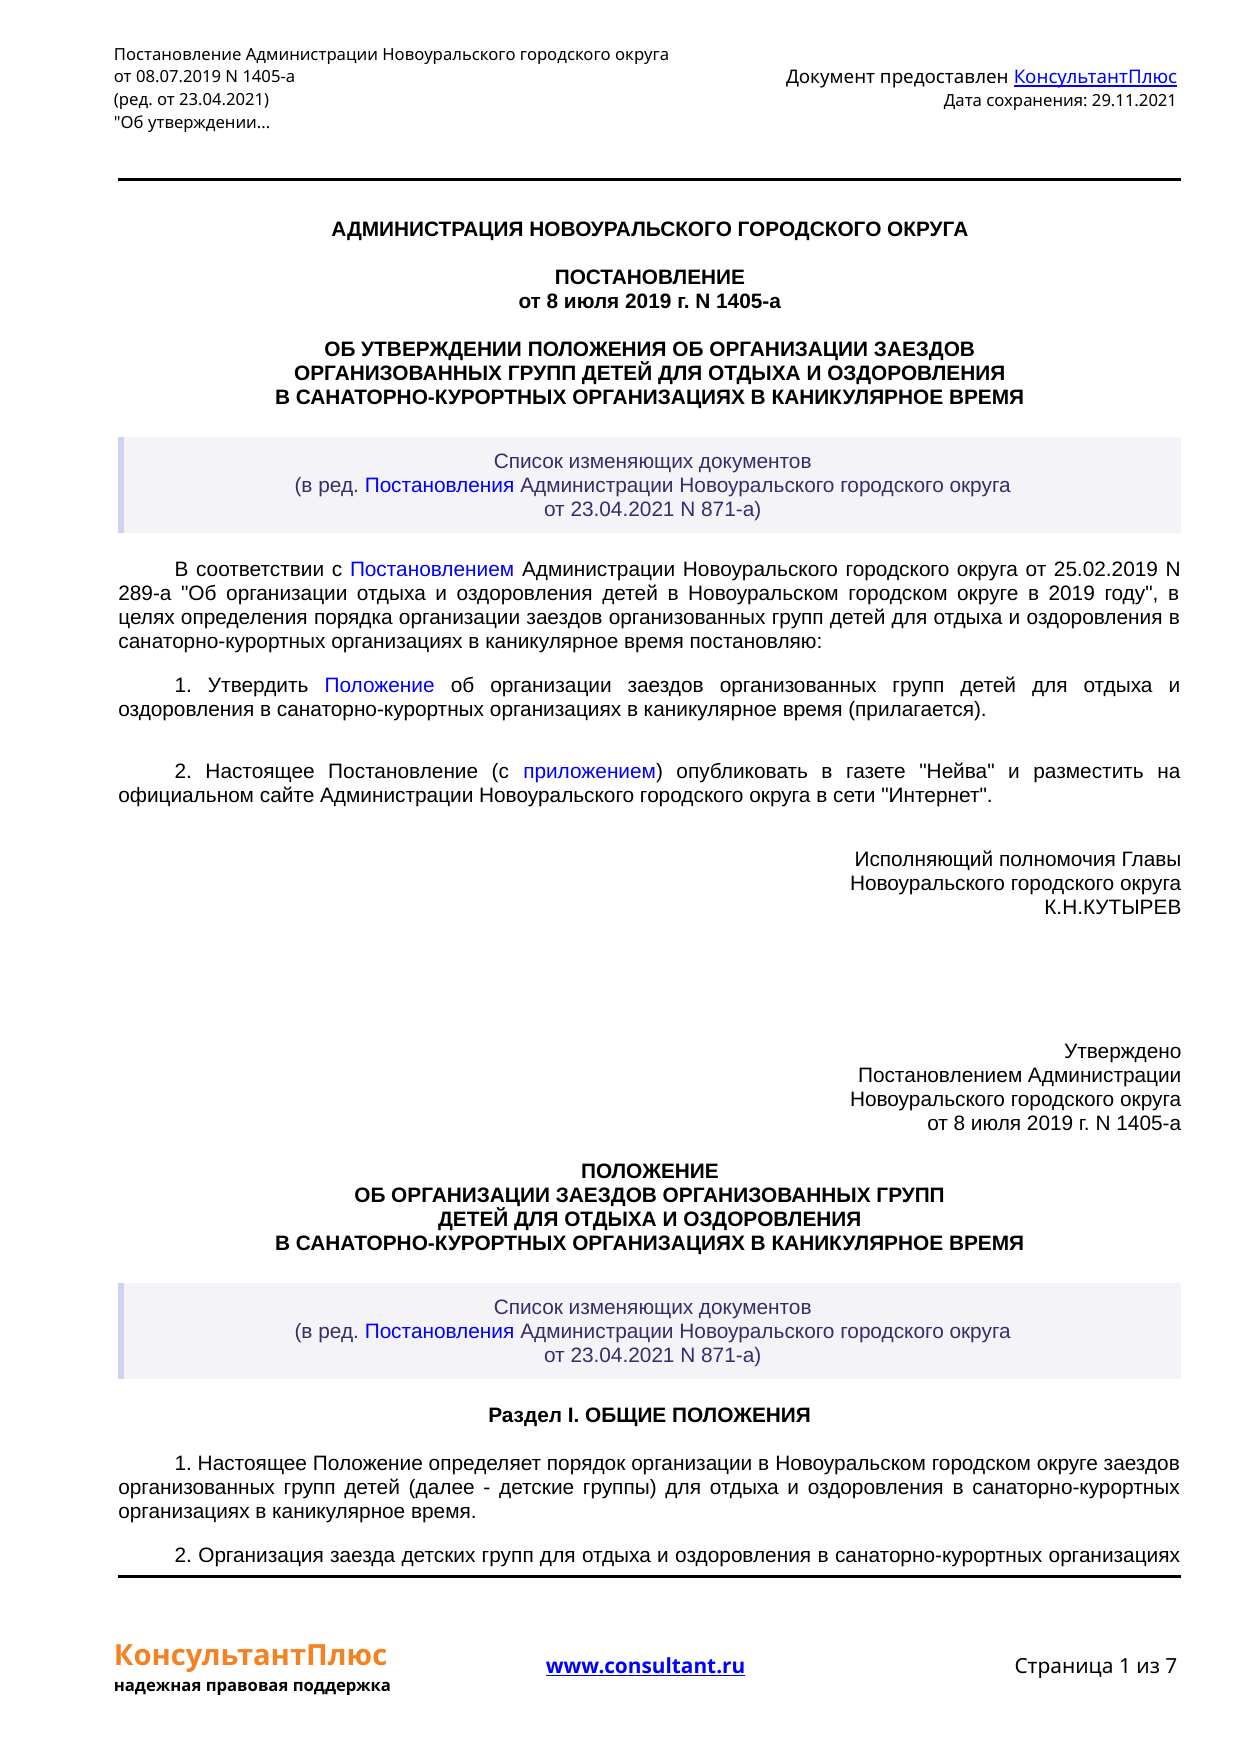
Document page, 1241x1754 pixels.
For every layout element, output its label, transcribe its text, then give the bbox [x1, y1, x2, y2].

text Новоуральского городского округа [118, 1087, 1181, 1111]
table_header Список изменяющих документов (в ред. Постановления Администрации Новоуральского городского округа от 23.04.2021 N 871-а) [136, 1283, 1169, 1379]
table_header [118, 437, 124, 533]
title Раздел I. ОБЩИЕ ПОЛОЖЕНИЯ [118, 1403, 1181, 1427]
text К.Н.КУТЫРЕВ [118, 895, 1181, 919]
text 1. Настоящее Положение определяет порядок организации в Новоуральском городском округе заездов организованных групп детей (далее - детские группы) для отдыха и оздоровления в санаторно-курортных организациях в каникулярное время. [118, 1451, 1181, 1522]
table_header [124, 437, 136, 533]
title ПОСТАНОВЛЕНИЕ [118, 265, 1181, 289]
title ДЕТЕЙ ДЛЯ ОТДЫХА И ОЗДОРОВЛЕНИЯ [118, 1207, 1181, 1231]
text 2. Организация заезда детских групп для отдыха и оздоровления в санаторно-курортных организациях [118, 1543, 1181, 1567]
table_header [1169, 1283, 1181, 1379]
table_header [118, 1283, 124, 1379]
title ОБ УТВЕРЖДЕНИИ ПОЛОЖЕНИЯ ОБ ОРГАНИЗАЦИИ ЗАЕЗДОВ [118, 337, 1181, 361]
title от 8 июля 2019 г. N 1405-а [118, 289, 1181, 313]
text Постановлением Администрации [118, 1063, 1181, 1087]
text В соответствии с Постановлением Администрации Новоуральского городского округа от 25.02.2019 N 289-а "Об организации отдыха и оздоровления детей в Новоуральском городском округе в 2019 году", в целях определения порядка организации заездов организованных групп детей для отдыха и оздоровления в санаторно-курортных организациях в каникулярное время постановляю: [118, 557, 1181, 652]
table_header [124, 1283, 136, 1379]
text 2. Настоящее Постановление (с приложением) опубликовать в газете "Нейва" и разместить на официальном сайте Администрации Новоуральского городского округа в сети "Интернет". [118, 759, 1181, 807]
table_header [1169, 437, 1181, 533]
title В САНАТОРНО-КУРОРТНЫХ ОРГАНИЗАЦИЯХ В КАНИКУЛЯРНОЕ ВРЕМЯ [118, 384, 1181, 408]
title АДМИНИСТРАЦИЯ НОВОУРАЛЬСКОГО ГОРОДСКОГО ОКРУГА [118, 217, 1181, 241]
title В САНАТОРНО-КУРОРТНЫХ ОРГАНИЗАЦИЯХ В КАНИКУЛЯРНОЕ ВРЕМЯ [118, 1231, 1181, 1254]
title ОБ ОРГАНИЗАЦИИ ЗАЕЗДОВ ОРГАНИЗОВАННЫХ ГРУПП [118, 1183, 1181, 1207]
title ПОЛОЖЕНИЕ [118, 1159, 1181, 1183]
table_header Список изменяющих документов (в ред. Постановления Администрации Новоуральского городского округа от 23.04.2021 N 871-а) [136, 437, 1169, 533]
title ОРГАНИЗОВАННЫХ ГРУПП ДЕТЕЙ ДЛЯ ОТДЫХА И ОЗДОРОВЛЕНИЯ [118, 361, 1181, 384]
text 1. Утвердить Положение об организации заездов организованных групп детей для отдыха и оздоровления в санаторно-курортных организациях в каникулярное время (прилагается). [118, 673, 1181, 721]
subtitle Утверждено [118, 1039, 1181, 1063]
text Исполняющий полномочия Главы [118, 847, 1181, 871]
text Новоуральского городского округа [118, 871, 1181, 895]
text от 8 июля 2019 г. N 1405-а [118, 1111, 1181, 1135]
